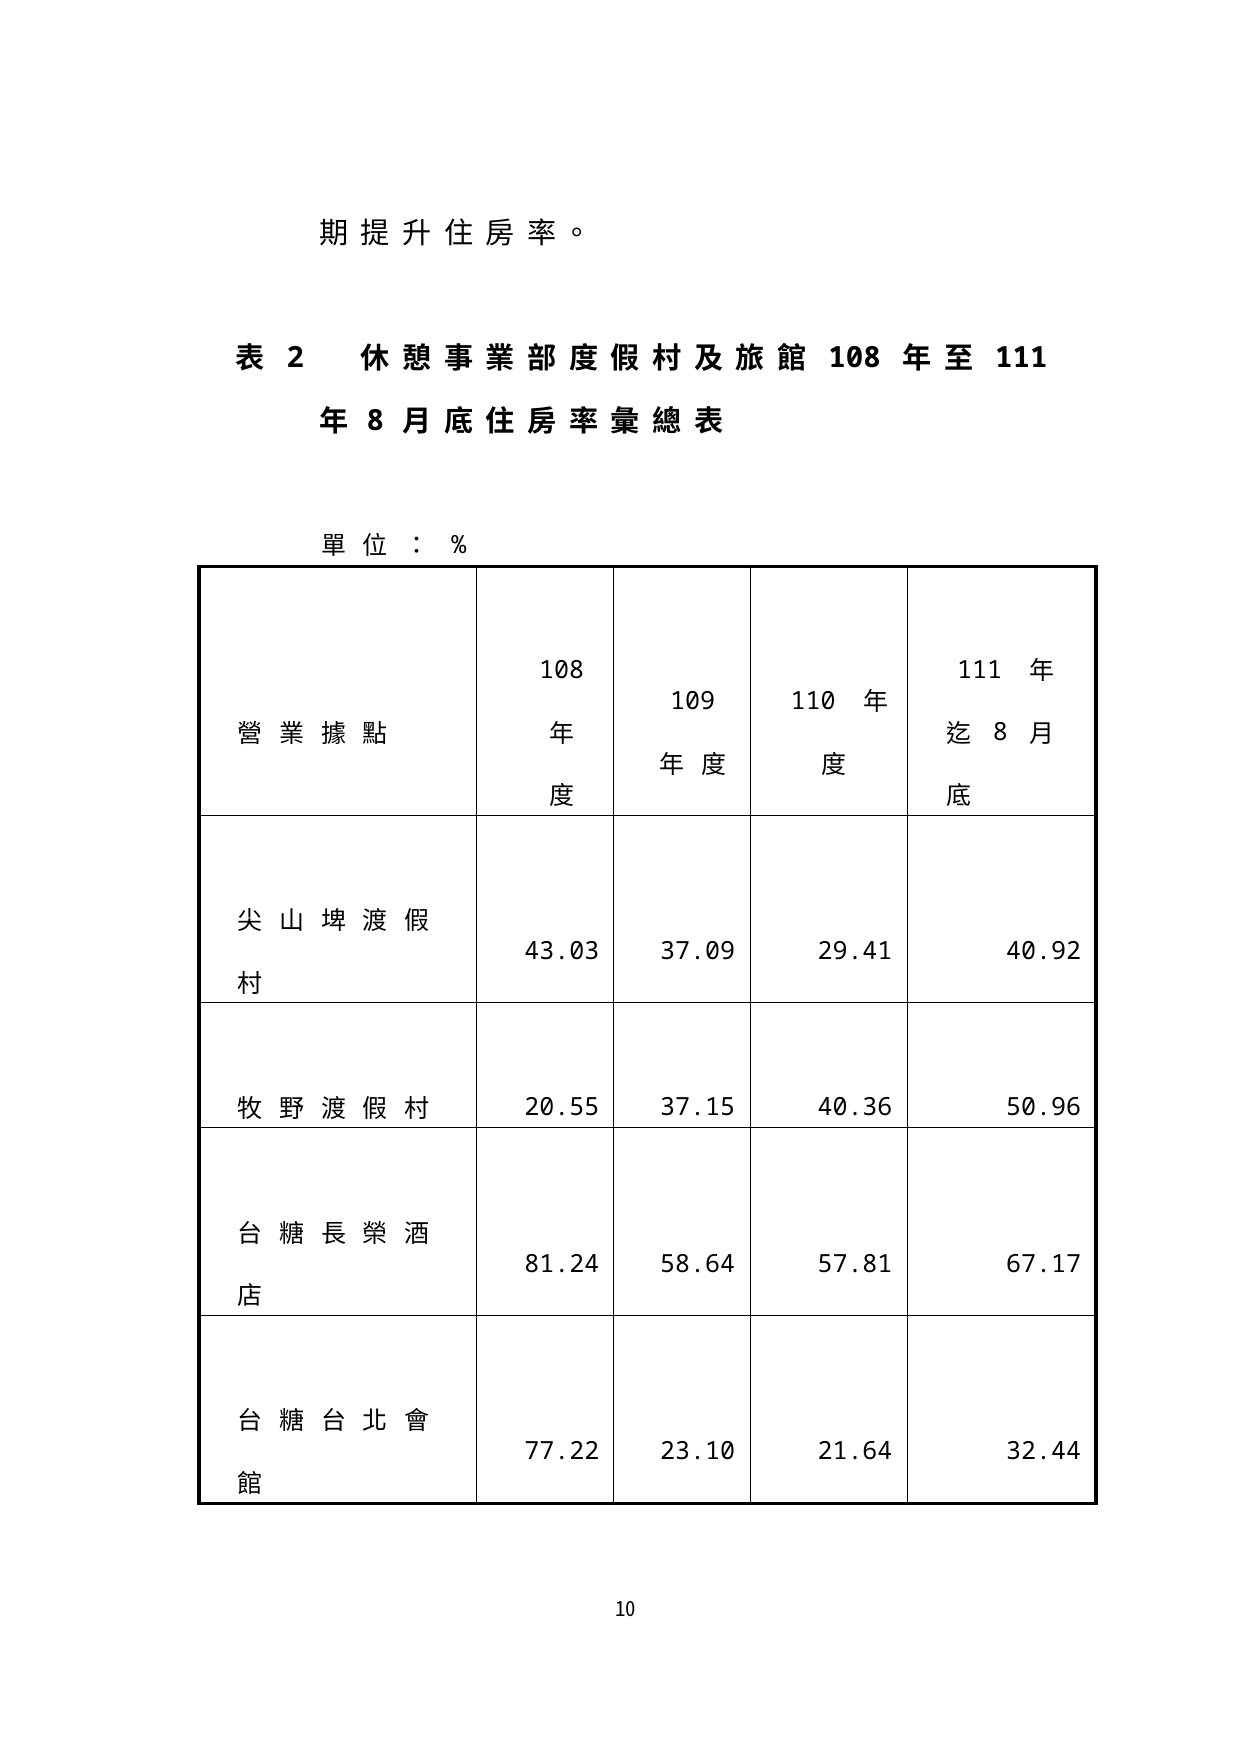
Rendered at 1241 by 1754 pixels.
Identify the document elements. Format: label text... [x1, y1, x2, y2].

table_cell 尖山埤渡假村 [201, 816, 476, 1002]
table_cell 21.64 [751, 1316, 907, 1502]
table_cell 67.17 [908, 1128, 1094, 1314]
table_cell 20.55 [477, 1003, 613, 1127]
text 單位：% [201, 439, 1063, 564]
text 表2 休憩事業部度假村及旅館108年至111年8月底住房率彙總表 [201, 314, 1063, 439]
table_cell 43.03 [477, 816, 613, 1002]
table_cell 32.44 [908, 1316, 1094, 1502]
table_cell 81.24 [477, 1128, 613, 1314]
table_header 111年迄8月底 [908, 568, 1094, 814]
text 觀休憩事業部渡假村及旅館住房情形，COVID–19疫情前之108年台糖長榮酒店及台糖台北會館住房率達7成7以上，109年及110年分別下滑至5成餘及2成餘，111年迄8月底分別回升至6成餘及3成餘；尖山埤度假村及牧野度假村於COVID–19疫情前住房率分別僅4成餘及2成餘，111年迄8月底止住房率仍分別僅4成及5成(詳表2)。由上顯示，台糖長榮酒店及台糖台北會館住房率迄未回復至疫情前水準，而尖山埤及牧野度假村則於疫情前後住房率均未盡理想。據台糖公司表示略以，尖山埤及牧野渡假村營運約20年，客房建物老舊，園區設施較無重大投資，不易吸引客人入住意願，致住房率始終無法提升。另據審計部110年度審核報告所陳，最近1年網路訂房平台之房客對尖山埤及牧野度假村之留言，除建物及設施老舊，尚有住宿清潔衛生、餐點及服務品質之負面評價，允宜檢討改善渡假村住宿品質，期提升住房率。 [276, 189, 1063, 252]
table_cell 40.92 [908, 816, 1094, 1002]
table_cell 台糖台北會館 [201, 1316, 476, 1502]
table_header 營業據點 [201, 568, 476, 814]
table_cell 37.09 [614, 816, 750, 1002]
table_cell 50.96 [908, 1003, 1094, 1127]
table_cell 23.10 [614, 1316, 750, 1502]
table_header 109年度 [614, 568, 750, 814]
table_cell 牧野渡假村 [201, 1003, 476, 1127]
table_cell 40.36 [751, 1003, 907, 1127]
table_header 110年度 [751, 568, 907, 814]
table_cell 29.41 [751, 816, 907, 1002]
table_cell 台糖長榮酒店 [201, 1128, 476, 1314]
table_cell 77.22 [477, 1316, 613, 1502]
table_cell 58.64 [614, 1128, 750, 1314]
table_cell 57.81 [751, 1128, 907, 1314]
table_header 108年度 [477, 568, 613, 814]
table_cell 37.15 [614, 1003, 750, 1127]
